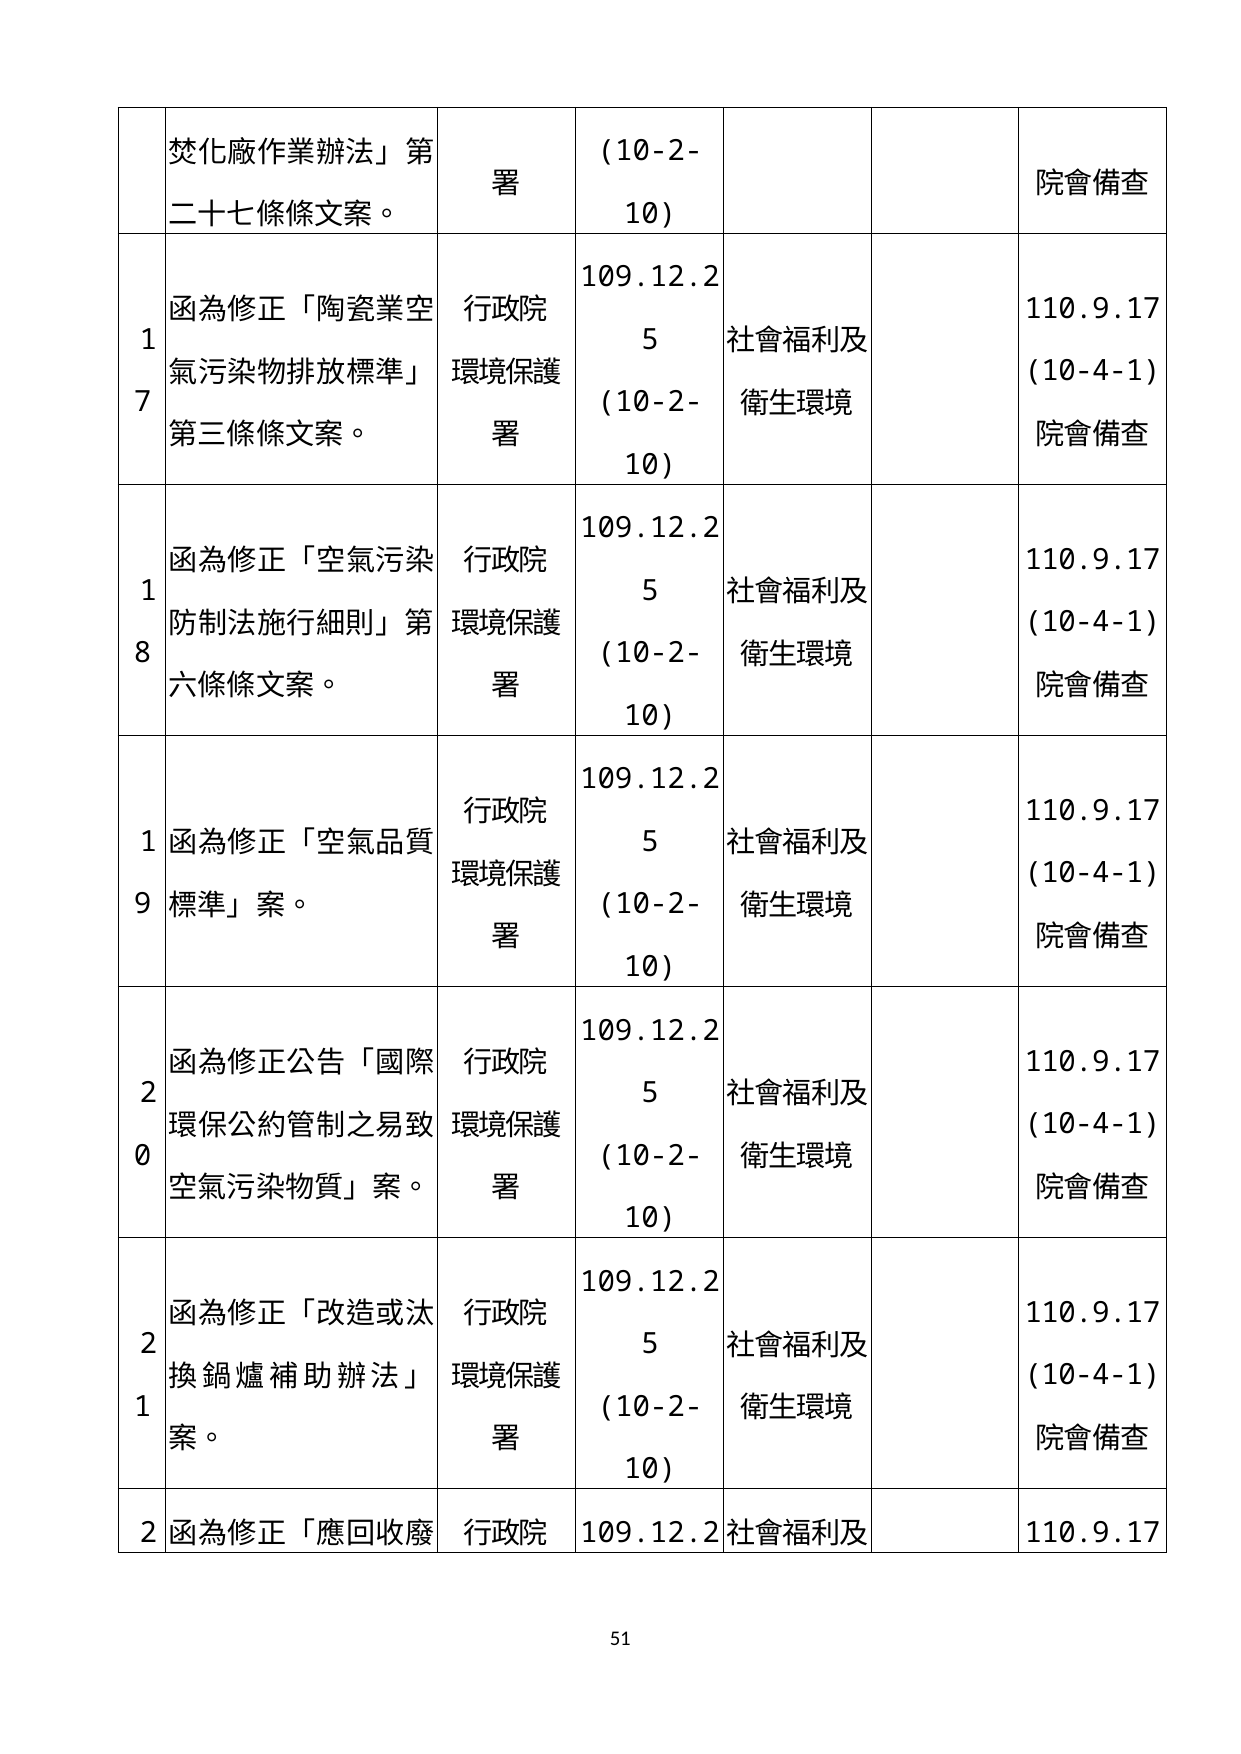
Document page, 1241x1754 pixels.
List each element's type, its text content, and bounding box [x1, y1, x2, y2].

table_cell 110.9.17 (10-4-1) 院會備查 [1019, 485, 1166, 735]
table_cell [119, 485, 165, 735]
table_cell 110.9.17 (10-4-1) 院會備查 [1019, 234, 1166, 484]
table_cell [119, 1489, 165, 1552]
table_cell [872, 987, 1018, 1237]
table_cell 行政院 環境保護署 [438, 485, 575, 735]
table_cell 函為修正公告「國際環保公約管制之易致空氣污染物質」案。 [166, 987, 437, 1237]
table_cell 110.9.17 (10-4-1) 院會備查 [1019, 736, 1166, 986]
table_cell 行政院 環境保護署 [438, 736, 575, 986]
table_cell 社會福利及衛生環境 [724, 234, 871, 484]
table_cell 109.12.25 (10-2-10) [576, 1238, 723, 1488]
table_cell [872, 736, 1018, 986]
table_cell 行政院 環境保護署 [438, 1238, 575, 1488]
table_cell 109.12.25 (10-2-10) [576, 485, 723, 735]
table_cell [872, 108, 1018, 233]
table_cell 行政院 環境保護署 [438, 987, 575, 1237]
table_cell 110.9.17 [1019, 1489, 1166, 1552]
table_cell [119, 736, 165, 986]
table_cell [872, 485, 1018, 735]
table_cell [872, 1238, 1018, 1488]
table_cell 109.12.25 (10-2-10) [576, 234, 723, 484]
table_cell 函為修正「陶瓷業空氣污染物排放標準」第三條條文案。 [166, 234, 437, 484]
table_cell [872, 1489, 1018, 1552]
table_cell 109.12.2 [576, 1489, 723, 1552]
table_cell 110.9.17 (10-4-1) 院會備查 [1019, 1238, 1166, 1488]
table_cell [872, 234, 1018, 484]
table_cell 社會福利及 [724, 1489, 871, 1552]
table_cell 社會福利及衛生環境 [724, 987, 871, 1237]
table_cell 社會福利及衛生環境 [724, 1238, 871, 1488]
table_cell [119, 987, 165, 1237]
table_cell 109.12.25 (10-2-10) [576, 736, 723, 986]
table_cell 110.9.17 (10-4-1) 院會備查 [1019, 987, 1166, 1237]
table_cell 函為修正「空氣品質標準」案。 [166, 736, 437, 986]
table_cell 署 [438, 108, 575, 233]
table_cell 行政院 [438, 1489, 575, 1552]
table_cell [119, 108, 165, 233]
table_cell 行政院 環境保護署 [438, 234, 575, 484]
table_cell 函為修正「空氣污染防制法施行細則」第六條條文案。 [166, 485, 437, 735]
table_cell 109.12.25 (10-2-10) [576, 987, 723, 1237]
table_cell [119, 1238, 165, 1488]
table_cell 社會福利及衛生環境 [724, 736, 871, 986]
table_cell [724, 108, 871, 233]
table_cell 社會福利及衛生環境 [724, 485, 871, 735]
table_cell 函為修正「改造或汰換鍋爐補助辦法」案。 [166, 1238, 437, 1488]
table_cell [119, 234, 165, 484]
table_cell 焚化廠作業辦法」第二十七條條文案。 [166, 108, 437, 233]
table_cell (10-2-10) [576, 108, 723, 233]
table_cell 函為修正「應回收廢 [166, 1489, 437, 1552]
table_cell 院會備查 [1019, 108, 1166, 233]
